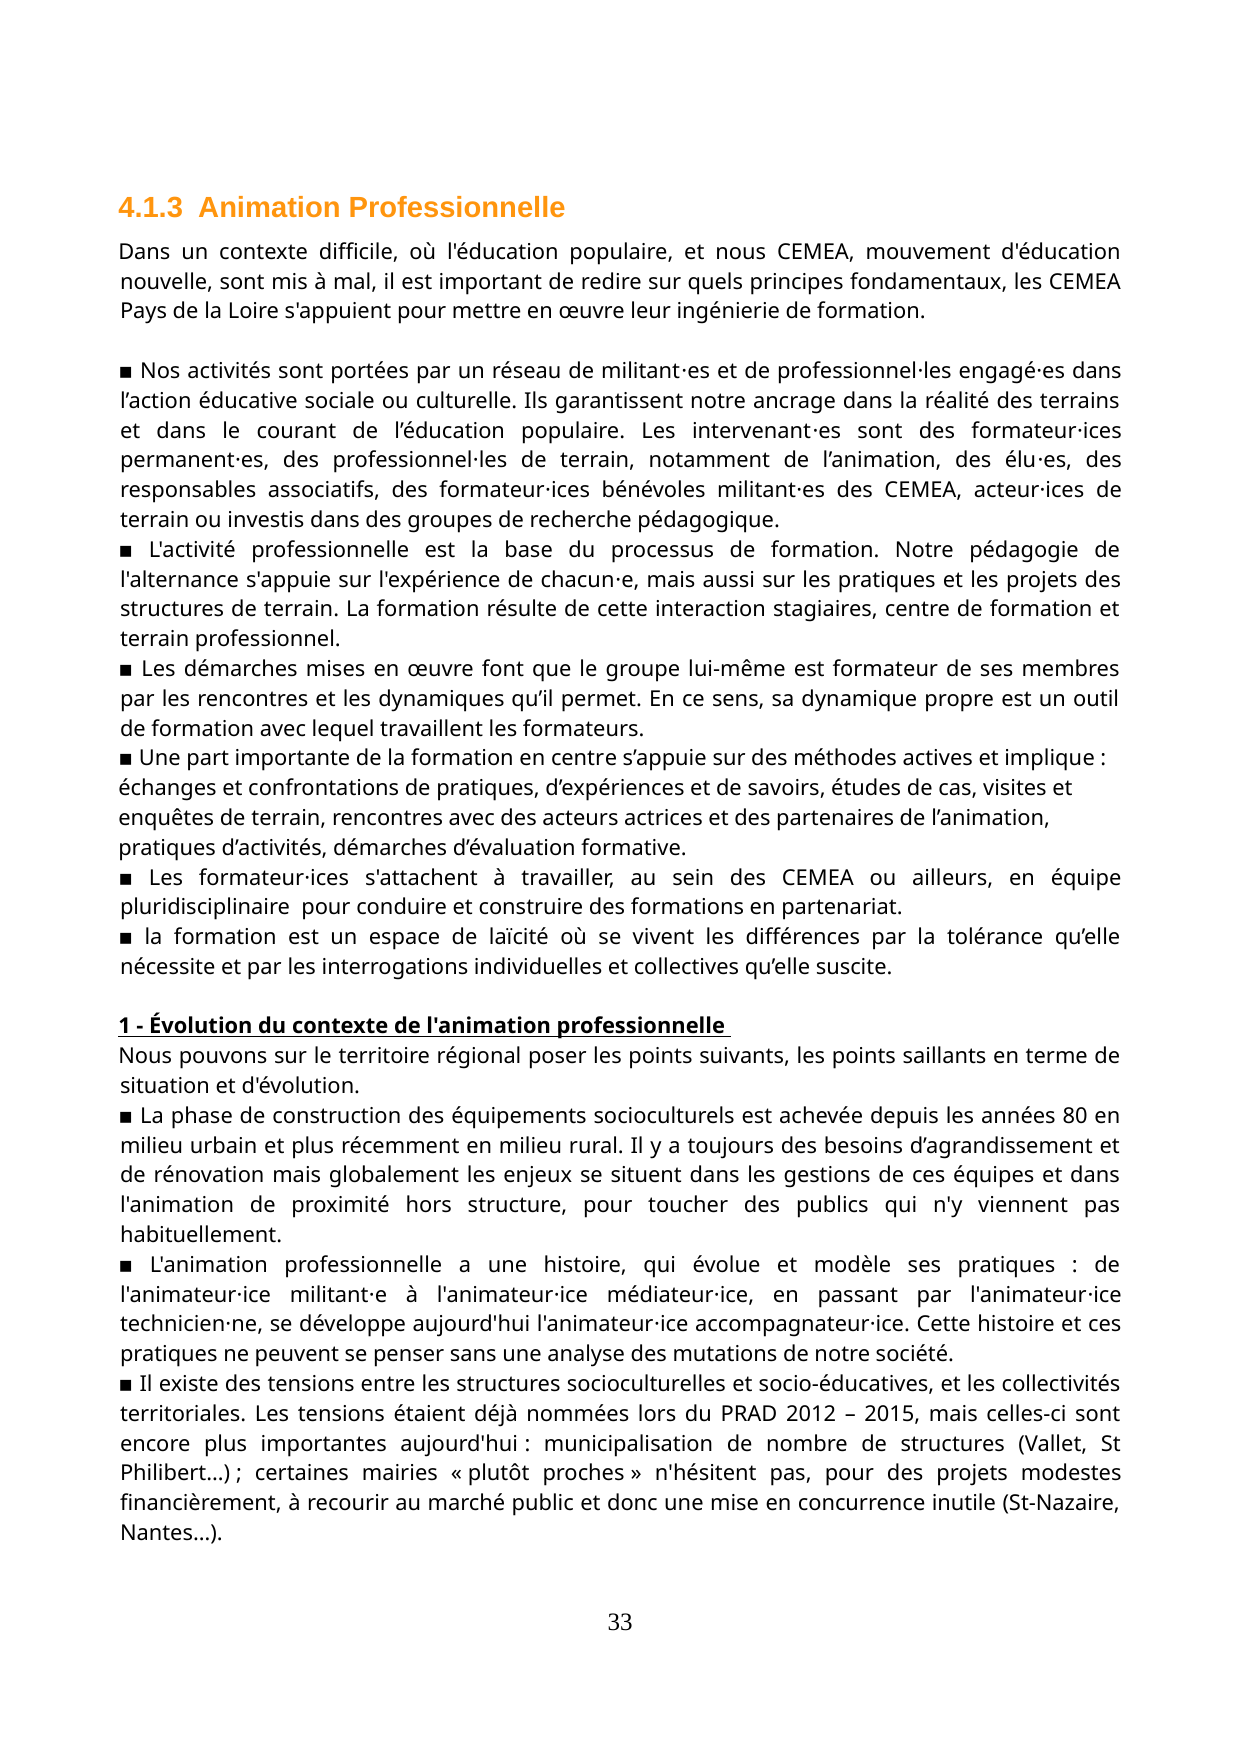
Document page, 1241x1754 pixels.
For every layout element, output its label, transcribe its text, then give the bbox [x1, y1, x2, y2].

text ▪ La phase de construction des équipements socioculturels est achevée depuis les années 80 en milieu urbain et plus récemment en milieu rural. Il y a toujours des besoins d’agrandissement et de rénovation mais globalement les enjeux se situent dans les gestions de ces équipes et dans l'animation de proximité hors structure, pour toucher des publics qui n'y viennent pas habituellement. [118, 1100, 1122, 1249]
text 1 - Évolution du contexte de l'animation professionnelle [118, 1011, 1122, 1040]
text ▪ Une part importante de la formation en centre s’appuie sur des méthodes actives et implique : échanges et confrontations de pratiques, d’expériences et de savoirs, études de cas, visites et enquêtes de terrain, rencontres avec des acteurs actrices et des partenaires de l’animation, pratiques d’activités, démarches d’évaluation formative. [118, 742, 1122, 862]
text ▪ Nos activités sont portées par un réseau de militant·es et de professionnel·les engagé·es dans l’action éducative sociale ou culturelle. Ils garantissent notre ancrage dans la réalité des terrains et dans le courant de l’éducation populaire. Les intervenant·es sont des formateur·ices permanent·es, des professionnel·les de terrain, notamment de l’animation, des élu·es, des responsables associatifs, des formateur·ices bénévoles militant·es des CEMEA, acteur·ices de terrain ou investis dans des groupes de recherche pédagogique. [118, 355, 1122, 534]
text ▪ Les formateur·ices s'attachent à travailler, au sein des CEMEA ou ailleurs, en équipe pluridisciplinaire pour conduire et construire des formations en partenariat. [118, 862, 1122, 921]
text ▪ la formation est un espace de laïcité où se vivent les différences par la tolérance qu’elle nécessite et par les interrogations individuelles et collectives qu’elle suscite. [118, 921, 1122, 981]
text ▪ Il existe des tensions entre les structures socioculturelles et socio-éducatives, et les collectivités territoriales. Les tensions étaient déjà nommées lors du PRAD 2012 – 2015, mais celles-ci sont encore plus importantes aujourd'hui : municipalisation de nombre de structures (Vallet, St Philibert…) ; certaines mairies « plutôt proches » n'hésitent pas, pour des projets modestes financièrement, à recourir au marché public et donc une mise en concurrence inutile (St-Nazaire, Nantes…). [118, 1368, 1122, 1547]
text Dans un contexte difficile, où l'éducation populaire, et nous CEMEA, mouvement d'éducation nouvelle, sont mis à mal, il est important de redire sur quels principes fondamentaux, les CEMEA Pays de la Loire s'appuient pour mettre en œuvre leur ingénierie de formation. [118, 236, 1122, 325]
text ▪ Les démarches mises en œuvre font que le groupe lui-même est formateur de ses membres par les rencontres et les dynamiques qu’il permet. En ce sens, sa dynamique propre est un outil de formation avec lequel travaillent les formateurs. [118, 653, 1122, 742]
text ▪ L'activité professionnelle est la base du processus de formation. Notre pédagogie de l'alternance s'appuie sur l'expérience de chacun·e, mais aussi sur les pratiques et les projets des structures de terrain. La formation résulte de cette interaction stagiaires, centre de formation et terrain professionnel. [118, 534, 1122, 653]
text Nous pouvons sur le territoire régional poser les points suivants, les points saillants en terme de situation et d'évolution. [118, 1040, 1122, 1100]
text ▪ L'animation professionnelle a une histoire, qui évolue et modèle ses pratiques : de l'animateur·ice militant·e à l'animateur·ice médiateur·ice, en passant par l'animateur·ice technicien·ne, se développe aujourd'hui l'animateur·ice accompagnateur·ice. Cette histoire et ces pratiques ne peuvent se penser sans une analyse des mutations de notre société. [118, 1249, 1122, 1368]
subtitle 4.1.3 Animation Professionnelle [118, 190, 1122, 223]
